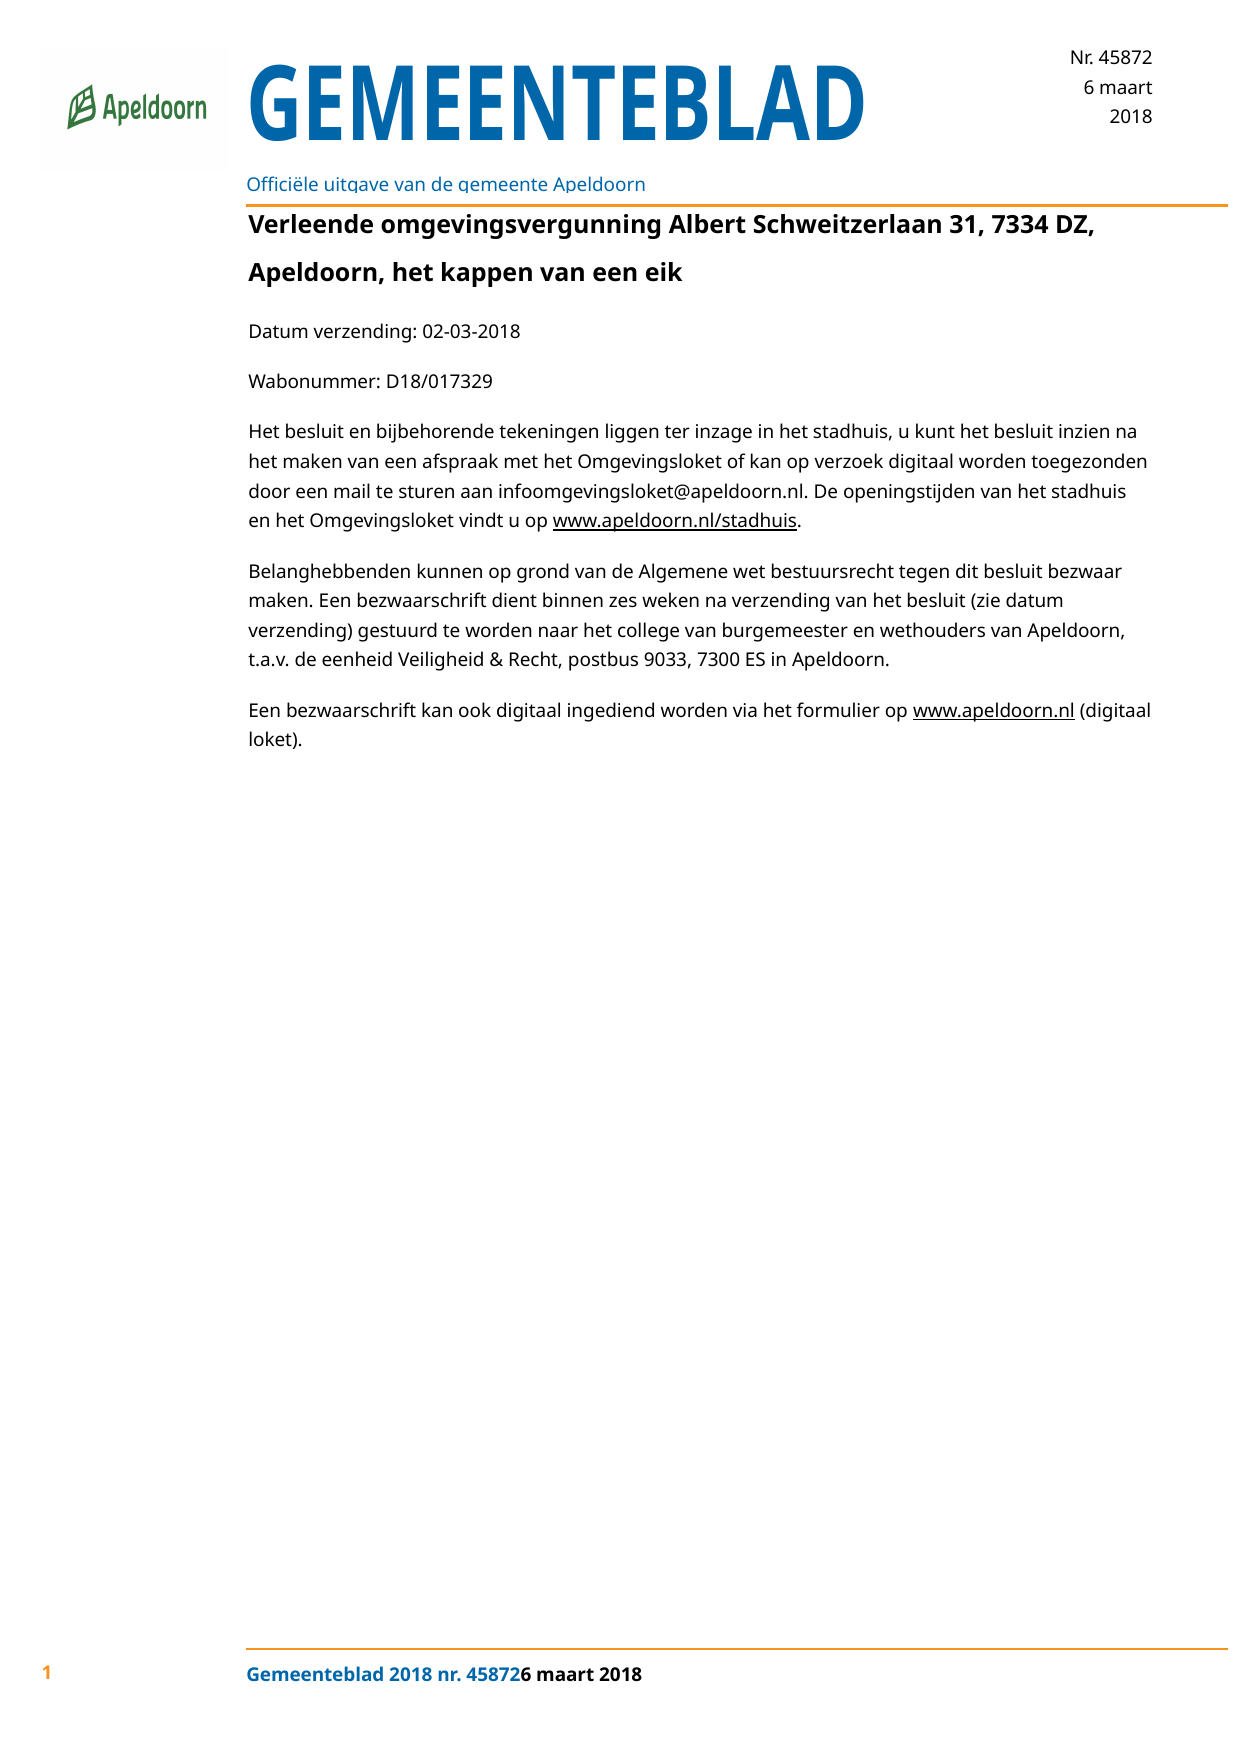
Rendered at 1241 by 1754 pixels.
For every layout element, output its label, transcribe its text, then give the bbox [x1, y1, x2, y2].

text Wabonummer: D18/017329 [248, 368, 1152, 394]
text Verleende omgevingsvergunning Albert Schweitzerlaan 31, 7334 DZ, Apeldoorn, het kappen van een eik [248, 207, 1152, 288]
text Een bezwaarschrift kan ook digitaal ingediend worden via het formulier op www.apeldoorn.nl (digitaal loket). [248, 697, 1152, 752]
picture [41, 47, 231, 172]
text Belanghebbenden kunnen op grond van de Algemene wet bestuursrecht tegen dit besluit bezwaar maken. Een bezwaarschrift dient binnen zes weken na verzending van het besluit (zie datum verzending) gestuurd te worden naar het college van burgemeester en wethouders van Apeldoorn, t.a.v. de eenheid Veiligheid & Recht, postbus 9033, 7300 ES in Apeldoorn. [248, 558, 1152, 672]
text Datum verzending: 02-03-2018 [248, 318, 1152, 344]
text Het besluit en bijbehorende tekeningen liggen ter inzage in het stadhuis, u kunt het besluit inzien na het maken van een afspraak met het Omgevingsloket of kan op verzoek digitaal worden toegezonden door een mail te sturen aan infoomgevingsloket@apeldoorn.nl. De openingstijden van het stadhuis en het Omgevingsloket vindt u op www.apeldoorn.nl/stadhuis. [248, 419, 1152, 533]
